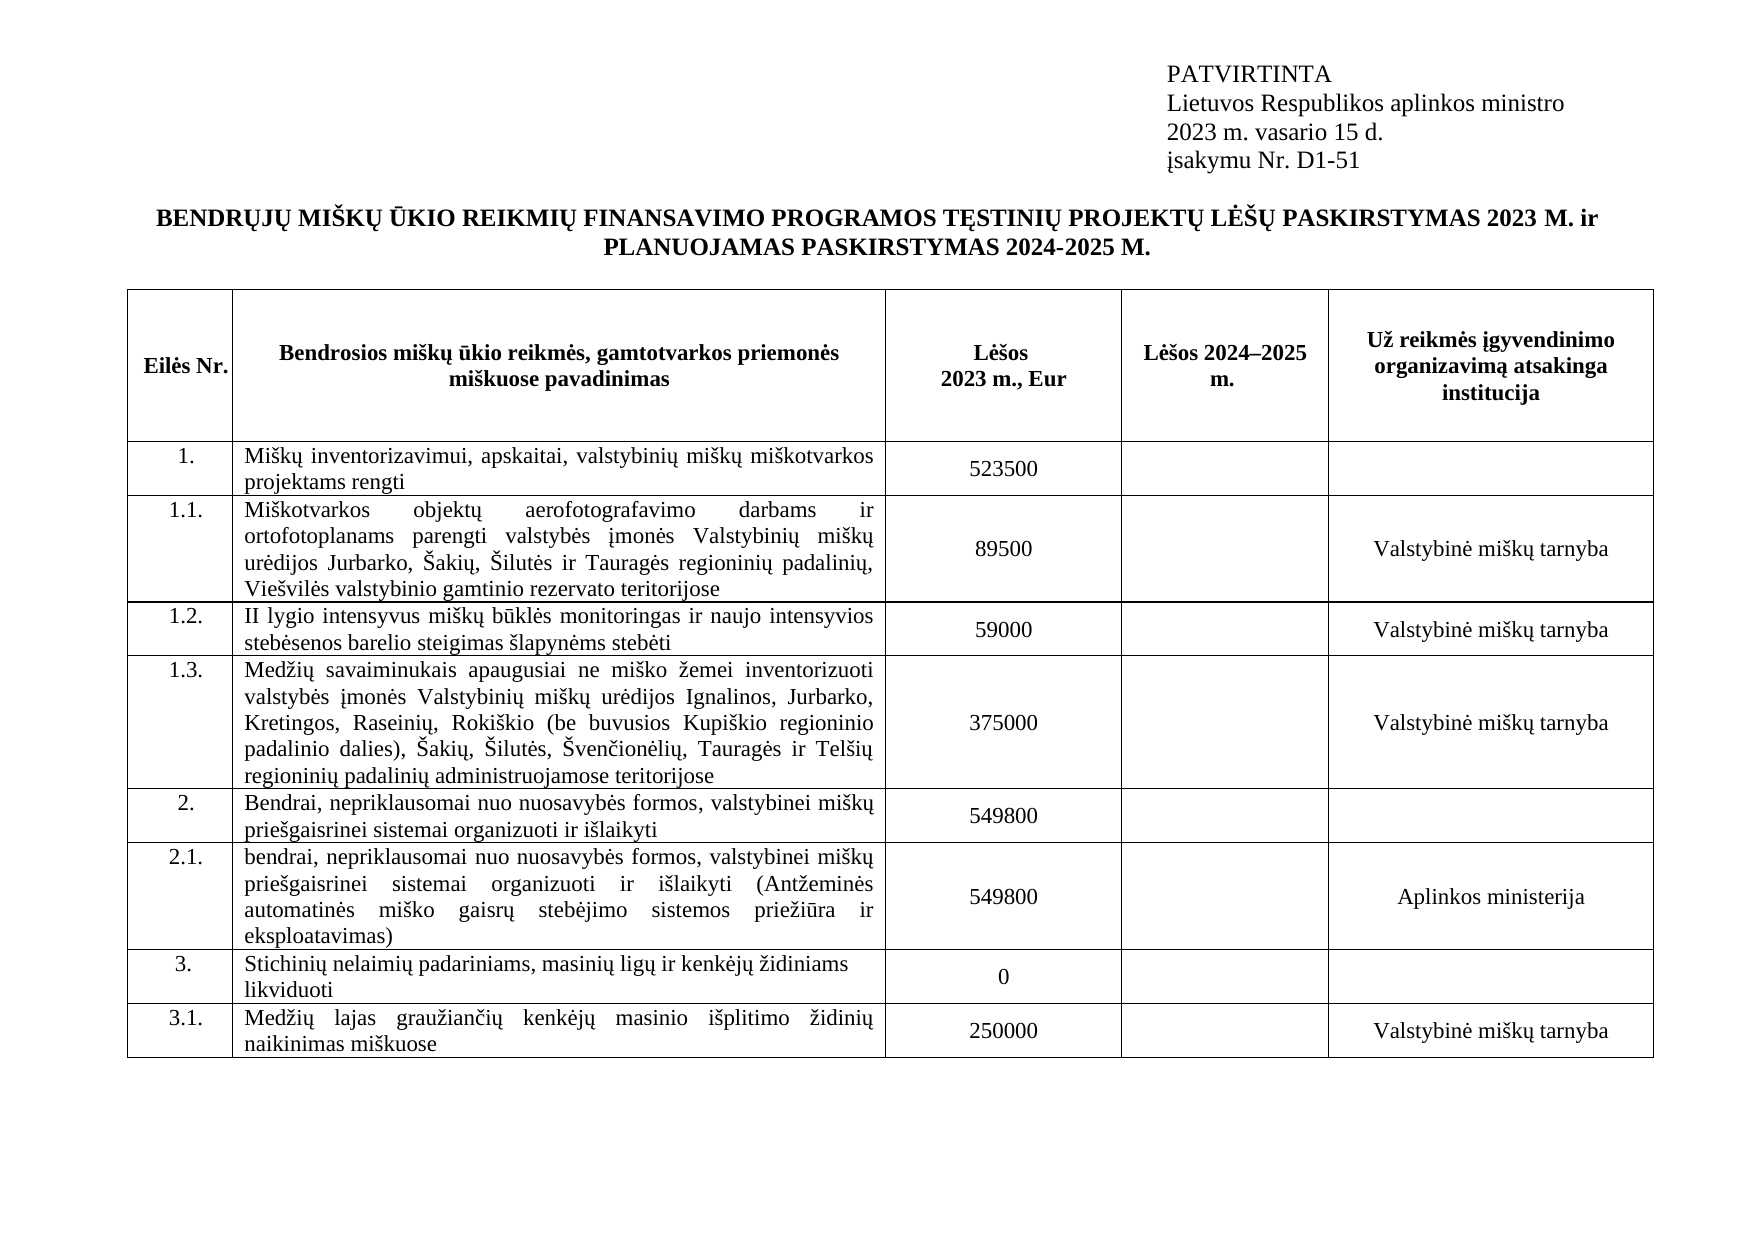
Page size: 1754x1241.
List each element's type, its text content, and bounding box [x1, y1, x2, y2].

text 2023 m. vasario 15 d. [1167, 117, 1636, 145]
table_cell 1.1. [128, 496, 232, 601]
text PATVIRTINTA [118, 59, 1636, 88]
table_cell Medžių savaiminukais apaugusiai ne miško žemei inventorizuoti valstybės įmonės Valstybinių miškų urėdijos Ignalinos, Jurbarko, Kretingos, Raseinių, Rokiškio (be buvusios Kupiškio regioninio padalinio dalies), Šakių, Šilutės, Švenčionėlių, Tauragės ir Telšių regioninių padalinių administruojamose teritorijose [233, 656, 885, 788]
table_cell Miškotvarkos objektų aerofotografavimo darbams ir ortofotoplanams parengti valstybės įmonės Valstybinių miškų urėdijos Jurbarko, Šakių, Šilutės ir Tauragės regioninių padalinių, Viešvilės valstybinio gamtinio rezervato teritorijose [233, 496, 885, 601]
table_cell 1. [128, 442, 232, 495]
table_cell [1122, 789, 1328, 842]
table_cell 2.1. [128, 843, 232, 949]
table_header Eilės Nr. [128, 290, 232, 441]
table_cell [1122, 603, 1328, 655]
table_header Lėšos 2023 m., Eur [886, 290, 1121, 441]
text įsakymu Nr. D1-51 [1167, 145, 1636, 174]
table_header Už reikmės įgyvendinimo organizavimą atsakinga institucija [1329, 290, 1653, 441]
table_cell Stichinių nelaimių padariniams, masinių ligų ir kenkėjų židiniams likviduoti [233, 950, 885, 1003]
table_cell [1329, 789, 1653, 842]
table_cell 375000 [886, 656, 1121, 788]
table_cell [1122, 950, 1328, 1003]
table_cell 89500 [886, 496, 1121, 601]
table_cell Medžių lajas graužiančių kenkėjų masinio išplitimo židinių naikinimas miškuose [233, 1004, 885, 1057]
table_cell [1122, 843, 1328, 949]
table_cell 523500 [886, 442, 1121, 495]
table_cell Bendrai, nepriklausomai nuo nuosavybės formos, valstybinei miškų priešgaisrinei sistemai organizuoti ir išlaikyti [233, 789, 885, 842]
table_cell 59000 [886, 603, 1121, 655]
table_cell [1122, 1004, 1328, 1057]
table_cell 1.2. [128, 603, 232, 655]
text Lietuvos Respublikos aplinkos ministro [1167, 88, 1636, 117]
text Bendrųjų miškų ūkio reikmių finansavimo programos tęstinių projektų lėšų paskirstymAS 2023 M. ir PLANUOJAMAS PASKIRSTYMAS 2024-2025 m. [118, 203, 1636, 260]
table_cell 250000 [886, 1004, 1121, 1057]
table_cell bendrai, nepriklausomai nuo nuosavybės formos, valstybinei miškų priešgaisrinei sistemai organizuoti ir išlaikyti (Antžeminės automatinės miško gaisrų stebėjimo sistemos priežiūra ir eksploatavimas) [233, 843, 885, 949]
table_header Lėšos 2024–2025 m. [1122, 290, 1328, 441]
table_cell [1122, 442, 1328, 495]
table_cell II lygio intensyvus miškų būklės monitoringas ir naujo intensyvios stebėsenos barelio steigimas šlapynėms stebėti [233, 603, 885, 655]
table_cell 549800 [886, 789, 1121, 842]
table_cell Valstybinė miškų tarnyba [1329, 1004, 1653, 1057]
table_cell 3.1. [128, 1004, 232, 1057]
table_cell Valstybinė miškų tarnyba [1329, 496, 1653, 601]
table_cell [1329, 442, 1653, 495]
table_cell [1329, 950, 1653, 1003]
table_cell 3. [128, 950, 232, 1003]
table_header Bendrosios miškų ūkio reikmės, gamtotvarkos priemonės miškuose pavadinimas [233, 290, 885, 441]
table_cell [1122, 656, 1328, 788]
table_cell Valstybinė miškų tarnyba [1329, 603, 1653, 655]
table_cell 549800 [886, 843, 1121, 949]
table_cell Valstybinė miškų tarnyba [1329, 656, 1653, 788]
table_cell [1122, 496, 1328, 601]
table_cell Miškų inventorizavimui, apskaitai, valstybinių miškų miškotvarkos projektams rengti [233, 442, 885, 495]
table_cell Aplinkos ministerija [1329, 843, 1653, 949]
table_cell 1.3. [128, 656, 232, 788]
table_cell 0 [886, 950, 1121, 1003]
table_cell 2. [128, 789, 232, 842]
